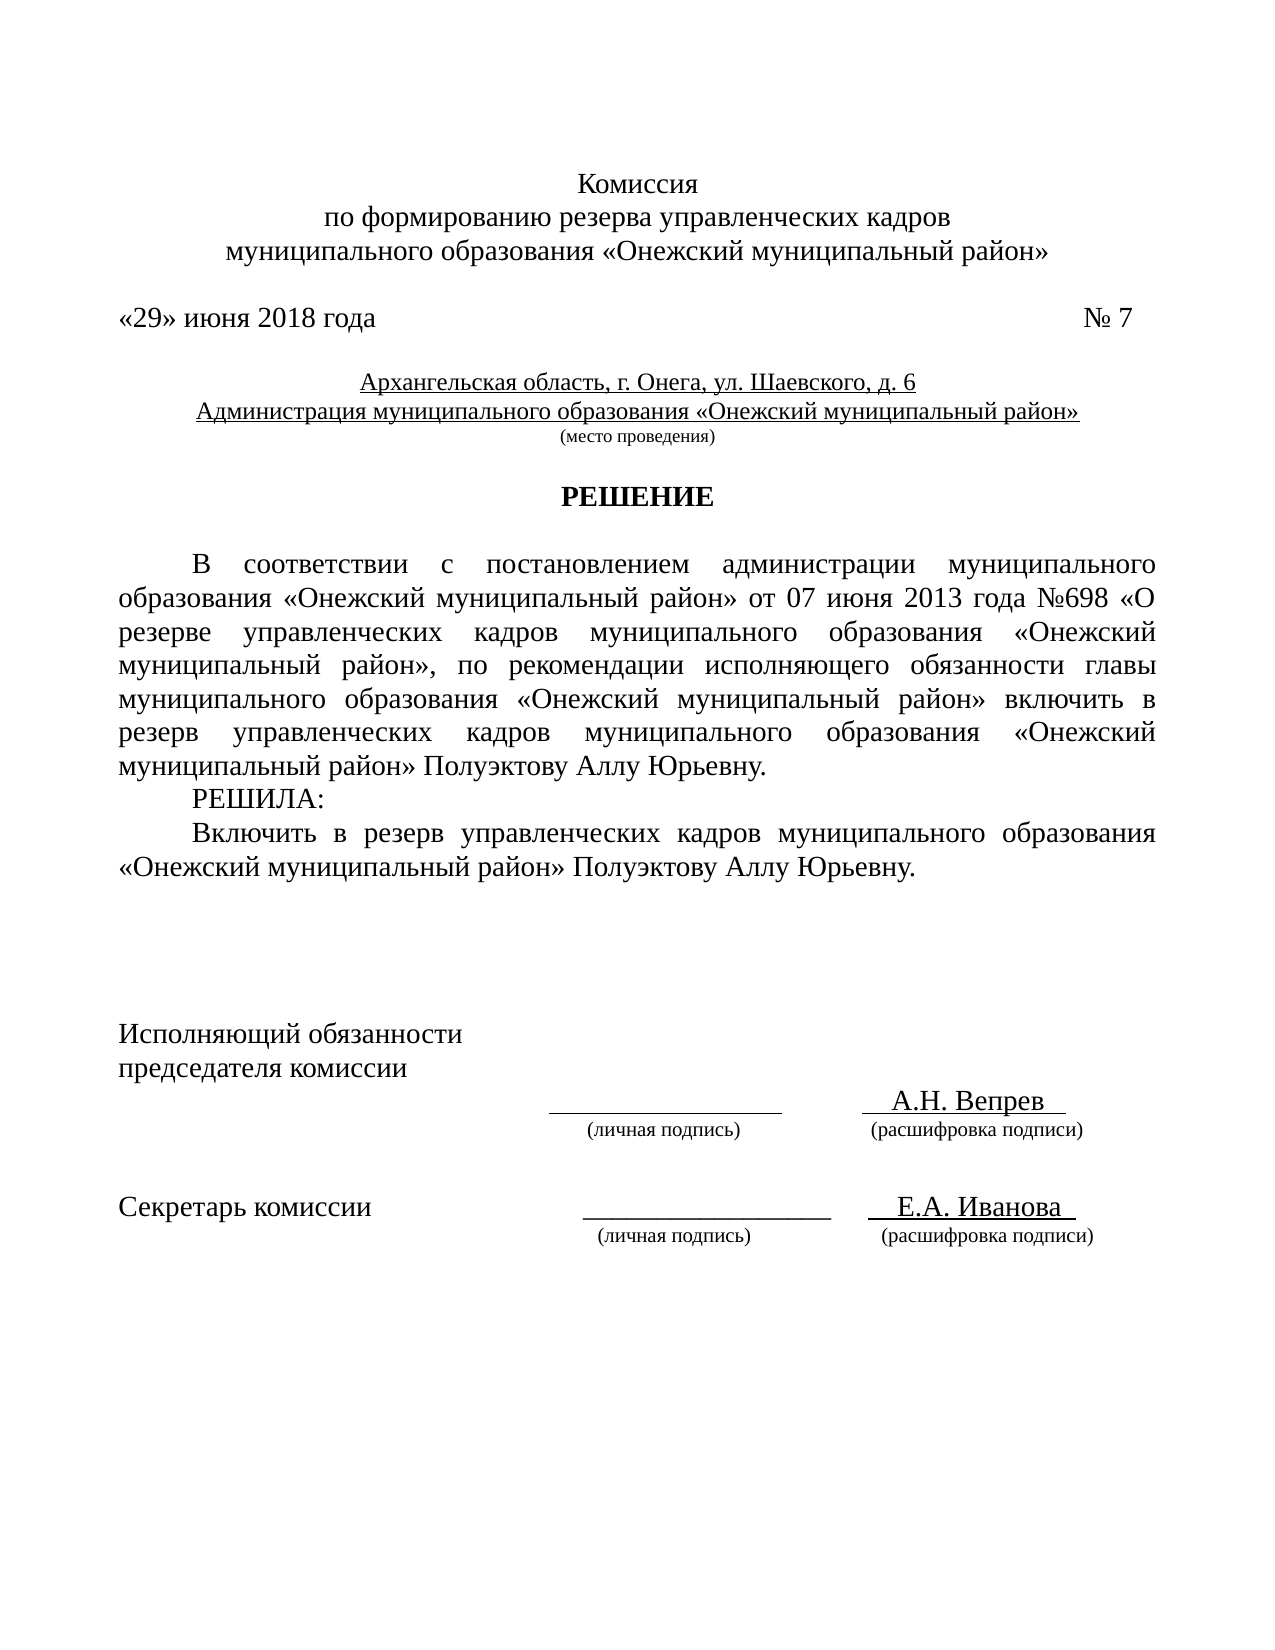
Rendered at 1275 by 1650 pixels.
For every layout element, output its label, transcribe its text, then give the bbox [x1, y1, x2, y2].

text РЕШЕНИЕ [118, 479, 1157, 513]
text Секретарь комиссии _________________ Е.А. Иванова [118, 1189, 1157, 1223]
text муниципального образования «Онежский муниципальный район» [118, 233, 1157, 266]
text Архангельская область, г. Онега, ул. Шаевского, д. 6 [118, 367, 1157, 396]
text «29» июня 2018 года № 7 [118, 300, 1157, 333]
text РЕШИЛА: [118, 782, 1157, 815]
text Администрация муниципального образования «Онежский муниципальный район» [118, 396, 1157, 424]
text (личная подпись) (расшифровка подписи) [118, 1117, 1157, 1141]
text по формированию резерва управленческих кадров [118, 199, 1157, 233]
text Комиссия [118, 166, 1157, 199]
text Исполняющий обязанности [118, 1016, 1157, 1050]
title В соответствии с постановлением администрации муниципального образования «Онежский муниципальный район» от 07 июня 2013 года №698 «О резерве управленческих кадров муниципального образования «Онежский муниципальный район», по рекомендации исполняющего обязанности главы муниципального образования «Онежский муниципальный район» включить в резерв управленческих кадров муниципального образования «Онежский муниципальный район» Полуэктову Аллу Юрьевну. [118, 547, 1157, 782]
text А.Н. Вепрев [118, 1083, 1157, 1117]
text председателя комиссии [118, 1050, 1157, 1083]
text (место проведения) [118, 424, 1157, 446]
text (личная подпись) (расшифровка подписи) [118, 1223, 1157, 1247]
text Включить в резерв управленческих кадров муниципального образования «Онежский муниципальный район» Полуэктову Аллу Юрьевну. [118, 815, 1157, 882]
